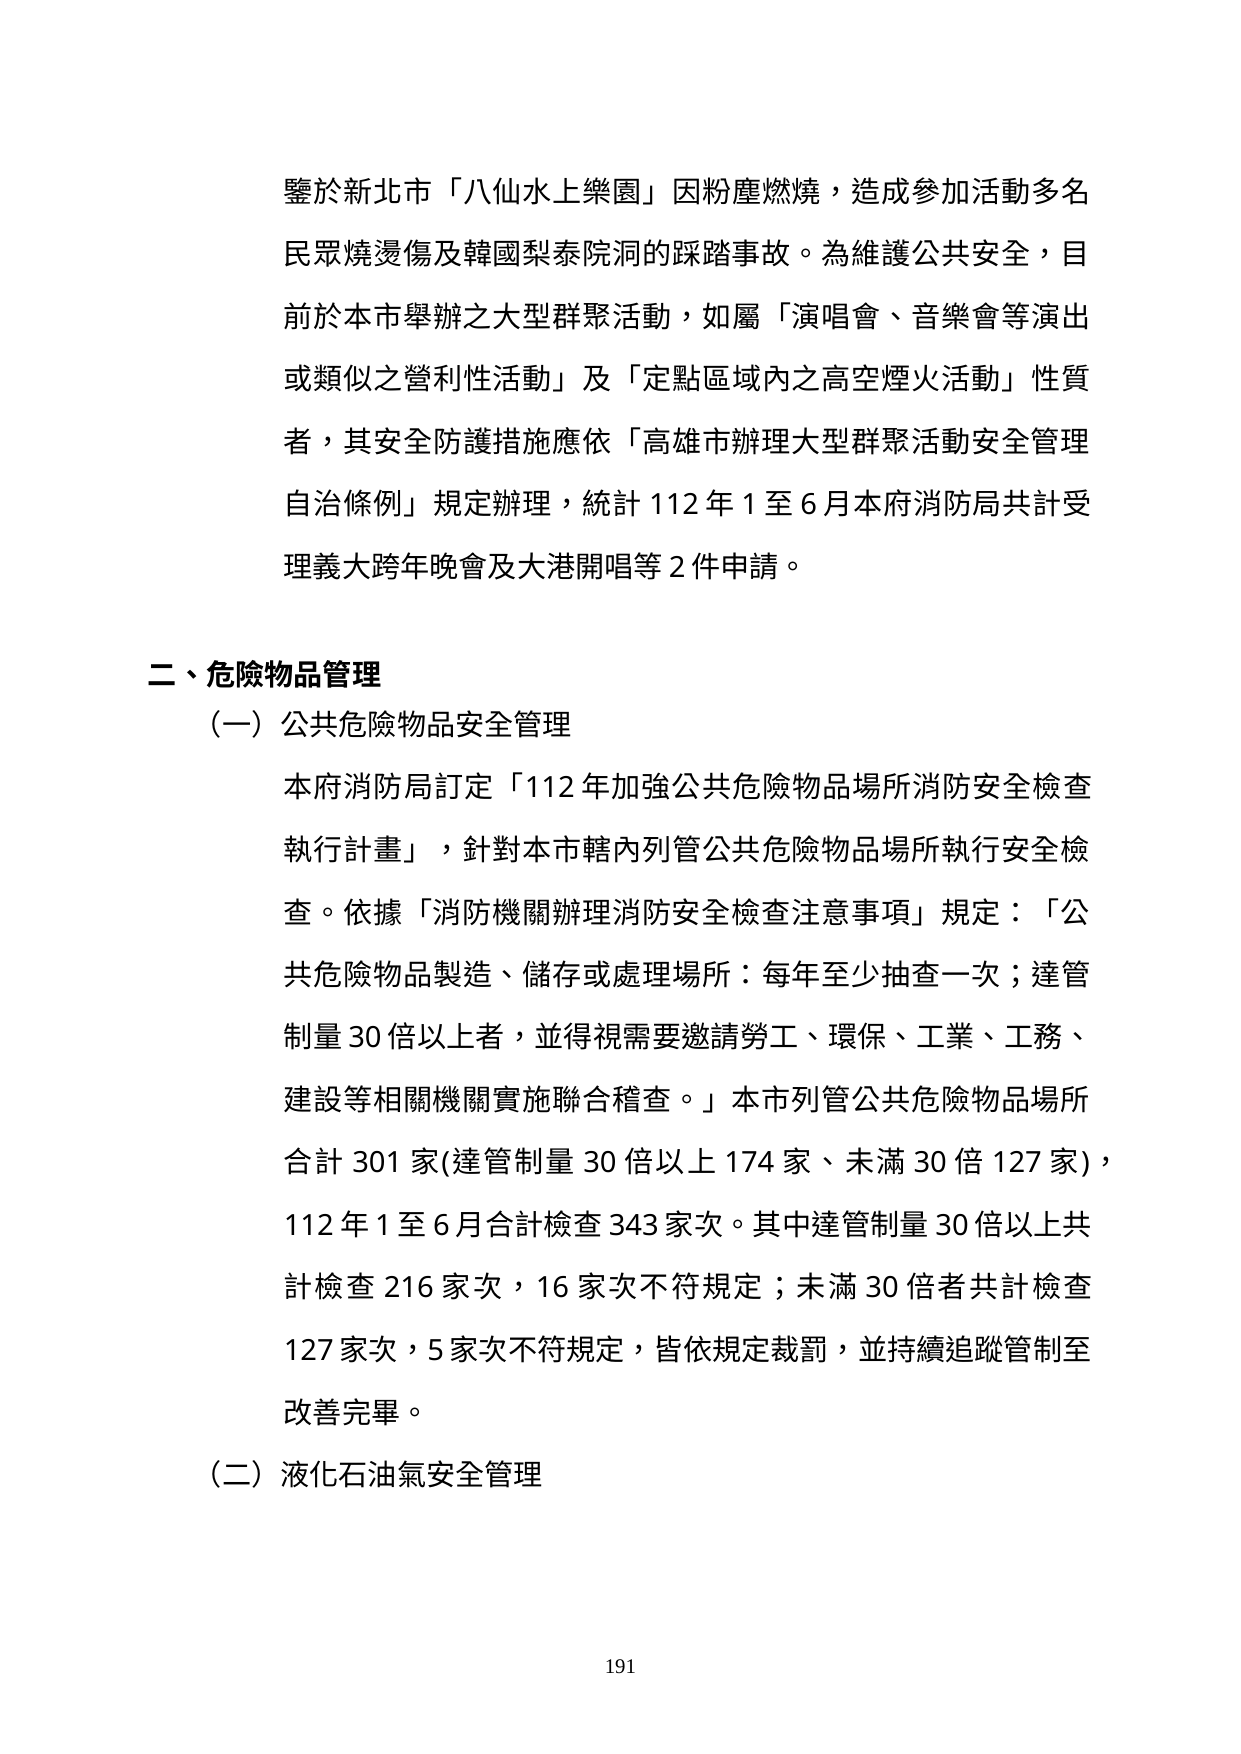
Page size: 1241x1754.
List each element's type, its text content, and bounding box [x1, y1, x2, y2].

text 鑒於新北市「八仙水上樂園」因粉塵燃燒，造成參加活動多名民眾燒燙傷及韓國梨泰院洞的踩踏事故。為維護公共安全，目前於本市舉辦之大型群聚活動，如屬「演唱會、音樂會等演出或類似之營利性活動」及「定點區域內之高空煙火活動」性質者，其安全防護措施應依「高雄市辦理大型群聚活動安全管理自治條例」規定辦理，統計112年1至6月本府消防局共計受理義大跨年晚會及大港開唱等2件申請。 [283, 158, 1092, 596]
text 二、危險物品管理 [148, 658, 1092, 692]
text 本府消防局訂定「112年加強公共危險物品場所消防安全檢查執行計畫」，針對本市轄內列管公共危險物品場所執行安全檢查。依據「消防機關辦理消防安全檢查注意事項」規定：「公共危險物品製造、儲存或處理場所：每年至少抽查一次；達管制量30倍以上者，並得視需要邀請勞工、環保、工業、工務、建設等相關機關實施聯合稽查。」本市列管公共危險物品場所合計301家(達管制量30倍以上174家、未滿30倍127家)，112年1至6月合計檢查343家次。其中達管制量30倍以上共計檢查216家次，16家次不符規定；未滿30倍者共計檢查127家次，5家次不符規定，皆依規定裁罰，並持續追蹤管制至改善完畢。 [283, 754, 1092, 1442]
text （二）液化石油氣安全管理 [193, 1442, 1092, 1504]
text （一）公共危險物品安全管理 [193, 692, 1092, 754]
